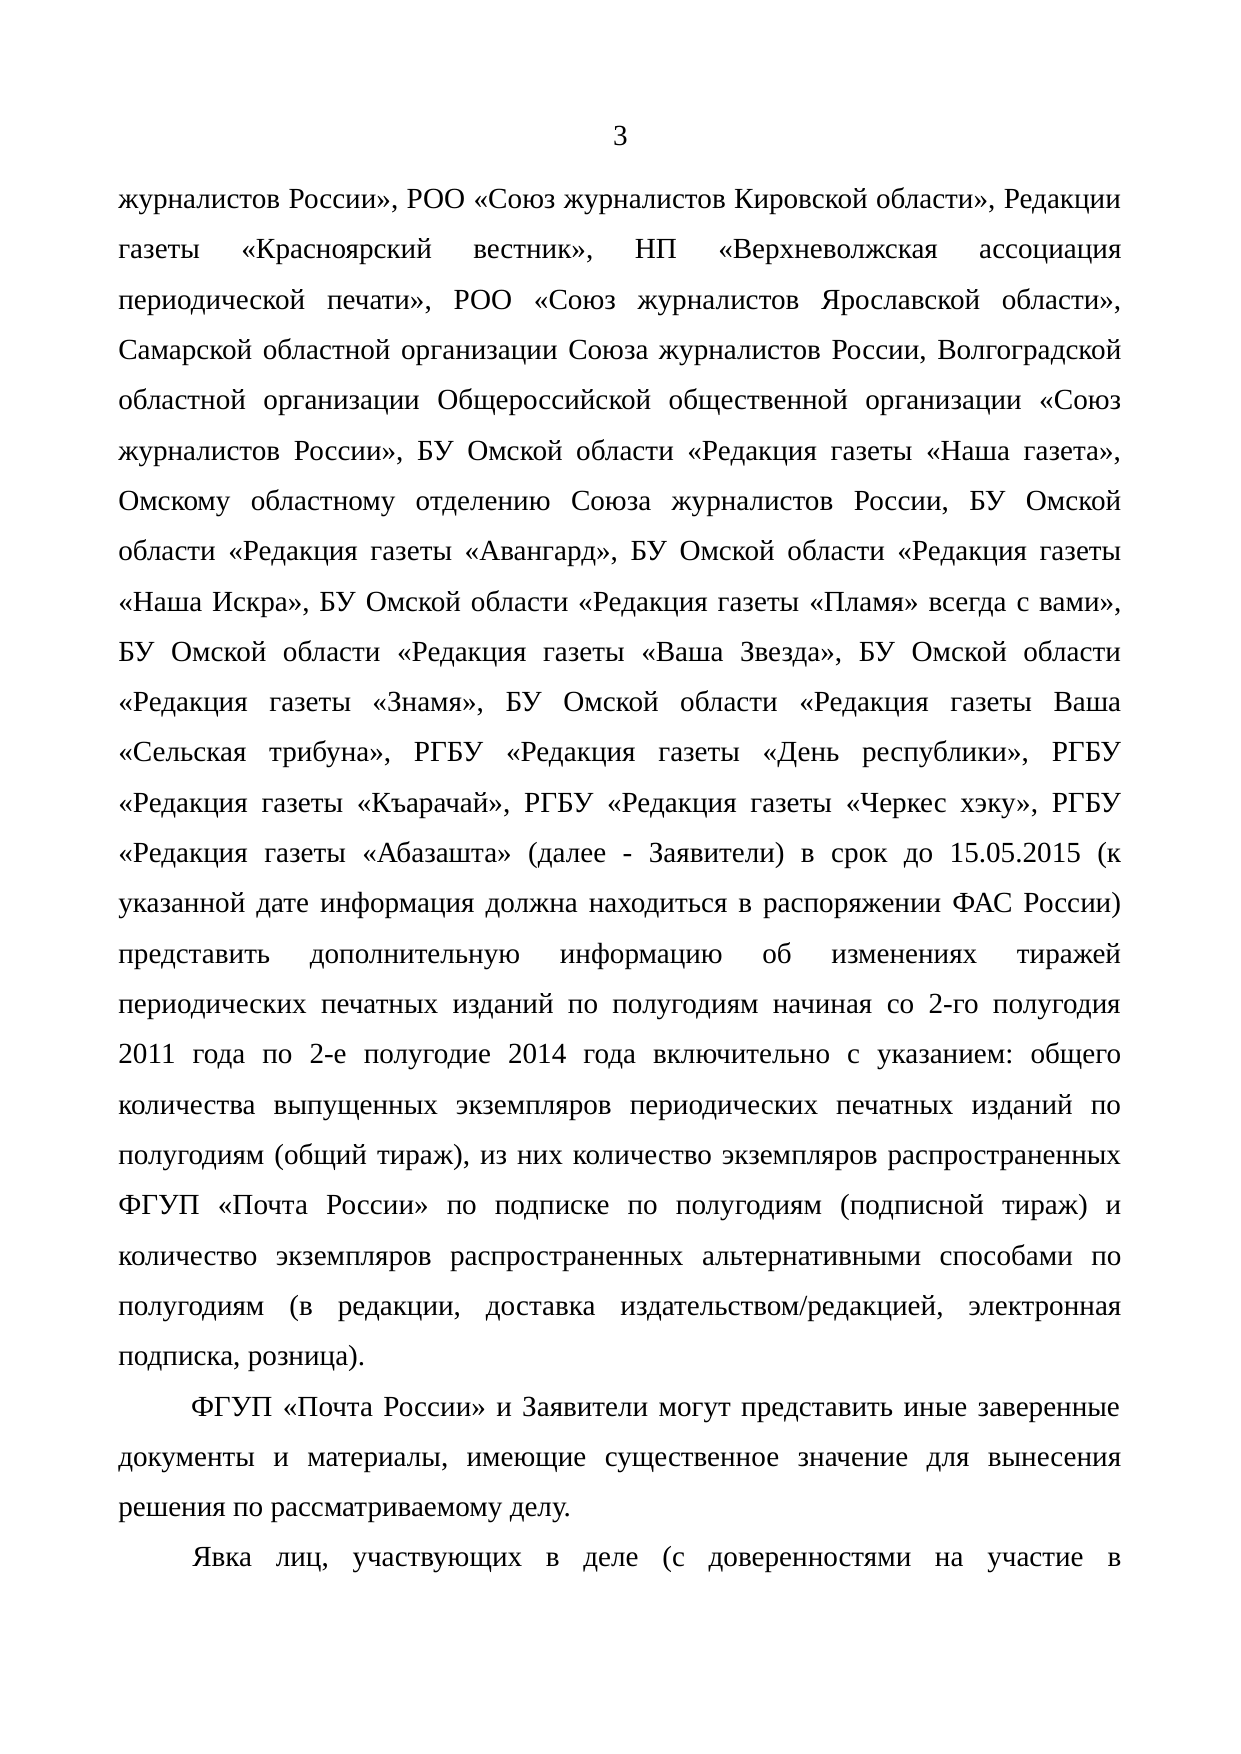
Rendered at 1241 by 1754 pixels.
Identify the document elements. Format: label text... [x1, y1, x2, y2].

list журналистов России», РОО «Союз журналистов Кировской области», Редакции газеты «Красноярский вестник», НП «Верхневолжская ассоциация периодической печати», РОО «Союз журналистов Ярославской области», Самарской областной организации Союза журналистов России, Волгоградской областной организации Общероссийской общественной организации «Союз журналистов России», БУ Омской области «Редакция газеты «Наша газета», Омскому областному отделению Союза журналистов России, БУ Омской области «Редакция газеты «Авангард», БУ Омской области «Редакция газеты «Наша Искра», БУ Омской области «Редакция газеты «Пламя» всегда с вами», БУ Омской области «Редакция газеты «Ваша Звезда», БУ Омской области «Редакция газеты «Знамя», БУ Омской области «Редакция газеты Ваша «Сельская трибуна», РГБУ «Редакция газеты «День республики», РГБУ «Редакция газеты «Къарачай», РГБУ «Редакция газеты «Черкес хэку», РГБУ «Редакция газеты «Абазашта» (далее - Заявители) в срок до 15.05.2015 (к указанной дате информация должна находиться в распоряжении ФАС России) представить дополнительную информацию об изменениях тиражей периодических печатных изданий по полугодиям начиная со 2-го полугодия 2011 года по 2-е полугодие 2014 года включительно с указанием: общего количества выпущенных экземпляров периодических печатных изданий по полугодиям (общий тираж), из них количество экземпляров распространенных ФГУП «Почта России» по подписке по полугодиям (подписной тираж) и количество экземпляров распространенных альтернативными способами по полугодиям (в редакции, доставка издательством/редакцией, электронная подписка, розница). [118, 181, 1122, 1372]
text Явка лиц, участвующих в деле (с доверенностями на участие в [118, 1539, 1122, 1573]
list ФГУП «Почта России» и Заявители могут представить иные заверенные документы и материалы, имеющие существенное значение для вынесения решения по рассматриваемому делу. [118, 1389, 1122, 1523]
